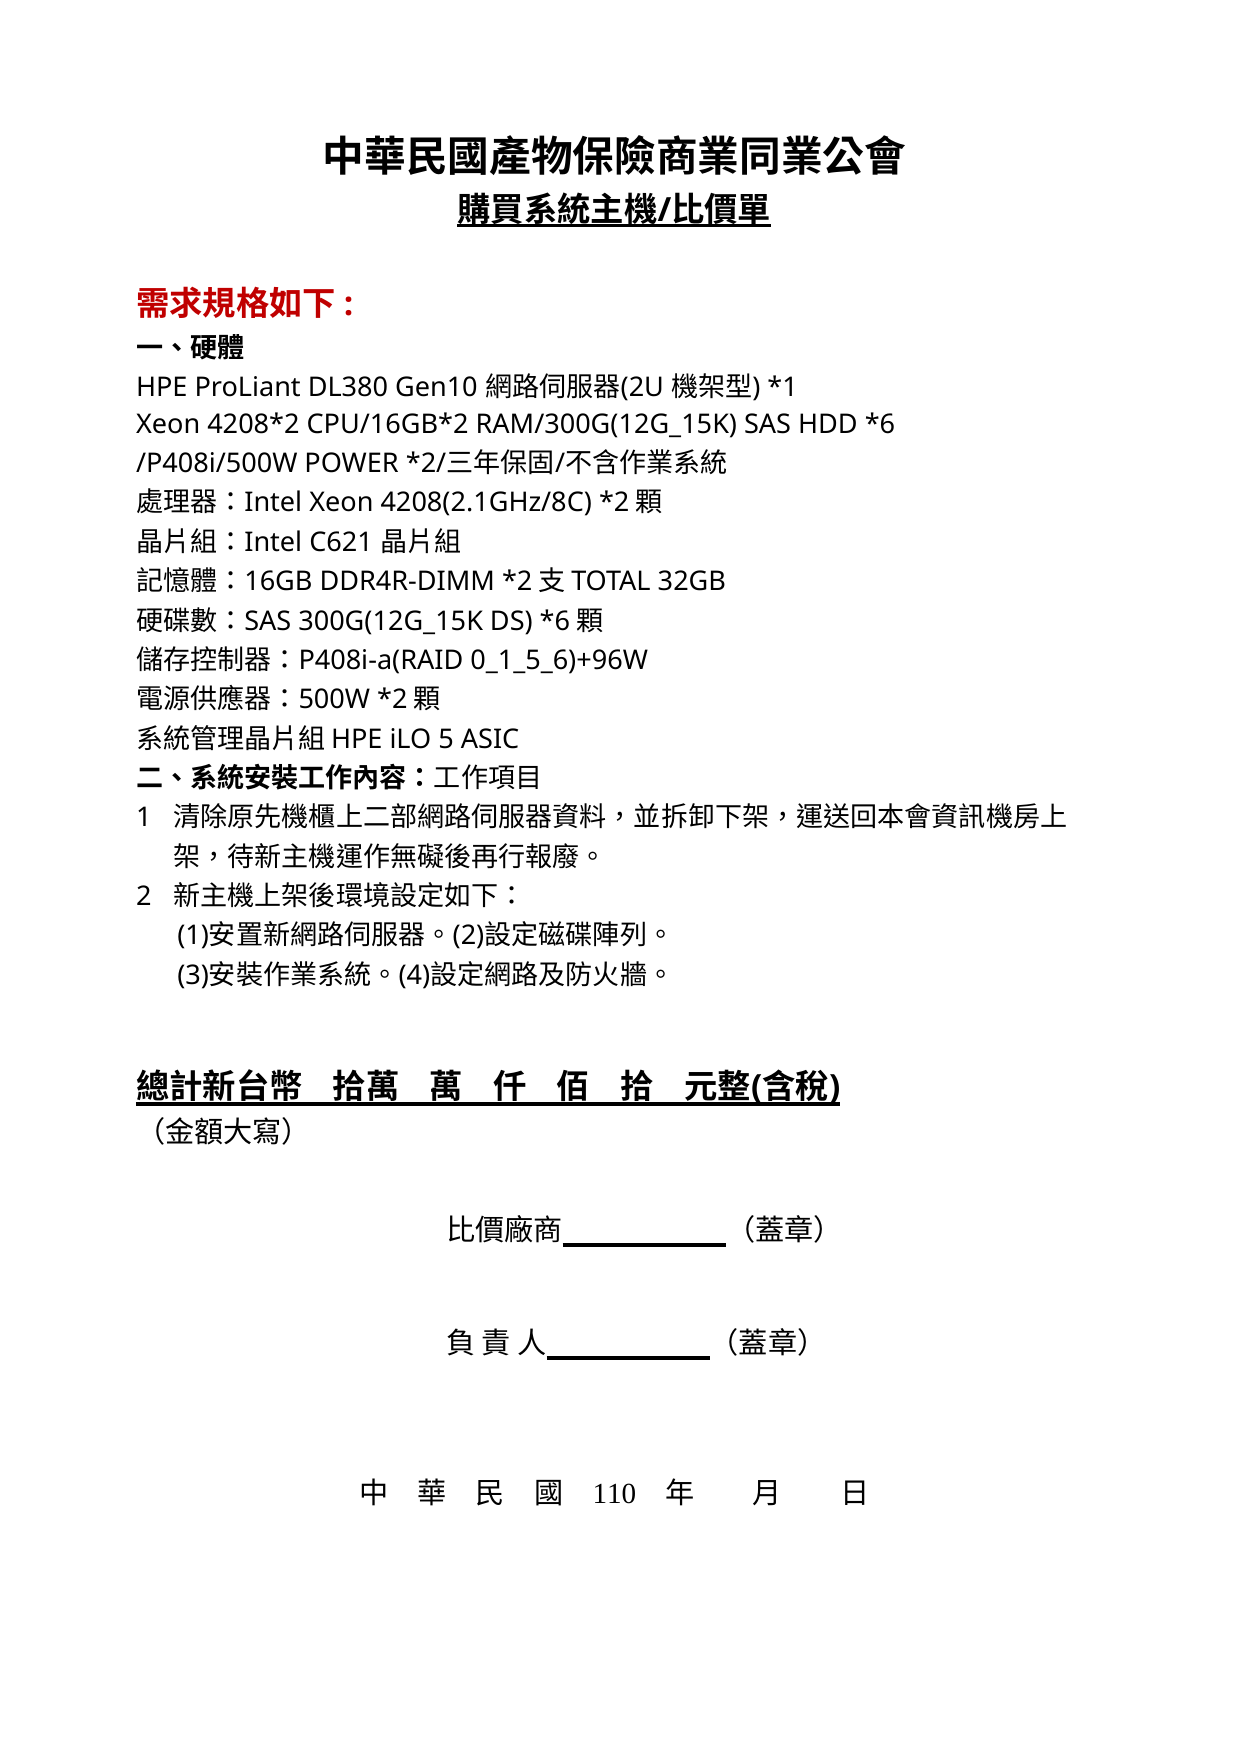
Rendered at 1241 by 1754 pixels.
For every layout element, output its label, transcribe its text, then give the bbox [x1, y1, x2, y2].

list 清除原先機櫃上二部網路伺服器資料，並拆卸下架，運送回本會資訊機房上架，待新主機運作無礙後再行報廢。 [136, 795, 1092, 874]
text 處理器：Intel Xeon 4208(2.1GHz/8C) *2顆 [136, 480, 1092, 520]
text （金額大寫） [136, 1109, 1092, 1151]
text /P408i/500W POWER *2/三年保固/不含作業系統 [136, 441, 1092, 480]
text 記憶體：16GB DDR4R-DIMM *2支 TOTAL 32GB [136, 559, 1092, 598]
text 購買系統主機/比價單 [136, 183, 1092, 232]
text 系統管理晶片組HPE iLO 5 ASIC [136, 717, 1092, 756]
text Xeon 4208*2 CPU/16GB*2 RAM/300G(12G_15K) SAS HDD *6 [136, 404, 1092, 441]
text 比價廠商 （蓋章） [136, 1191, 1092, 1266]
list 新主機上架後環境設定如下： [136, 874, 1092, 913]
text 一、硬體 [136, 326, 1092, 365]
text 二、系統安裝工作內容：工作項目 [136, 756, 1092, 795]
text 晶片組：Intel C621 晶片組 [136, 520, 1092, 559]
text 總計新台幣 拾萬 萬 仟 佰 拾 元整(含稅) [136, 1060, 1092, 1109]
text 硬碟數：SAS 300G(12G_15K DS) *6顆 [136, 598, 1092, 638]
text 負 責 人 （蓋章） [136, 1303, 1051, 1378]
text 中 華 民 國 110 年 月 日 [136, 1453, 1092, 1528]
text 電源供應器：500W *2顆 [136, 677, 1092, 717]
text (3)安裝作業系統。(4)設定網路及防火牆。 [136, 953, 1092, 992]
text (1)安置新網路伺服器。(2)設定磁碟陣列。 [136, 913, 1092, 953]
text 中華民國產物保險商業同業公會 [136, 123, 1092, 183]
text 儲存控制器：P408i-a(RAID 0_1_5_6)+96W [136, 638, 1092, 677]
text 需求規格如下 : [136, 277, 1092, 326]
text HPE ProLiant DL380 Gen10 網路伺服器(2U 機架型) *1 [136, 365, 1092, 404]
